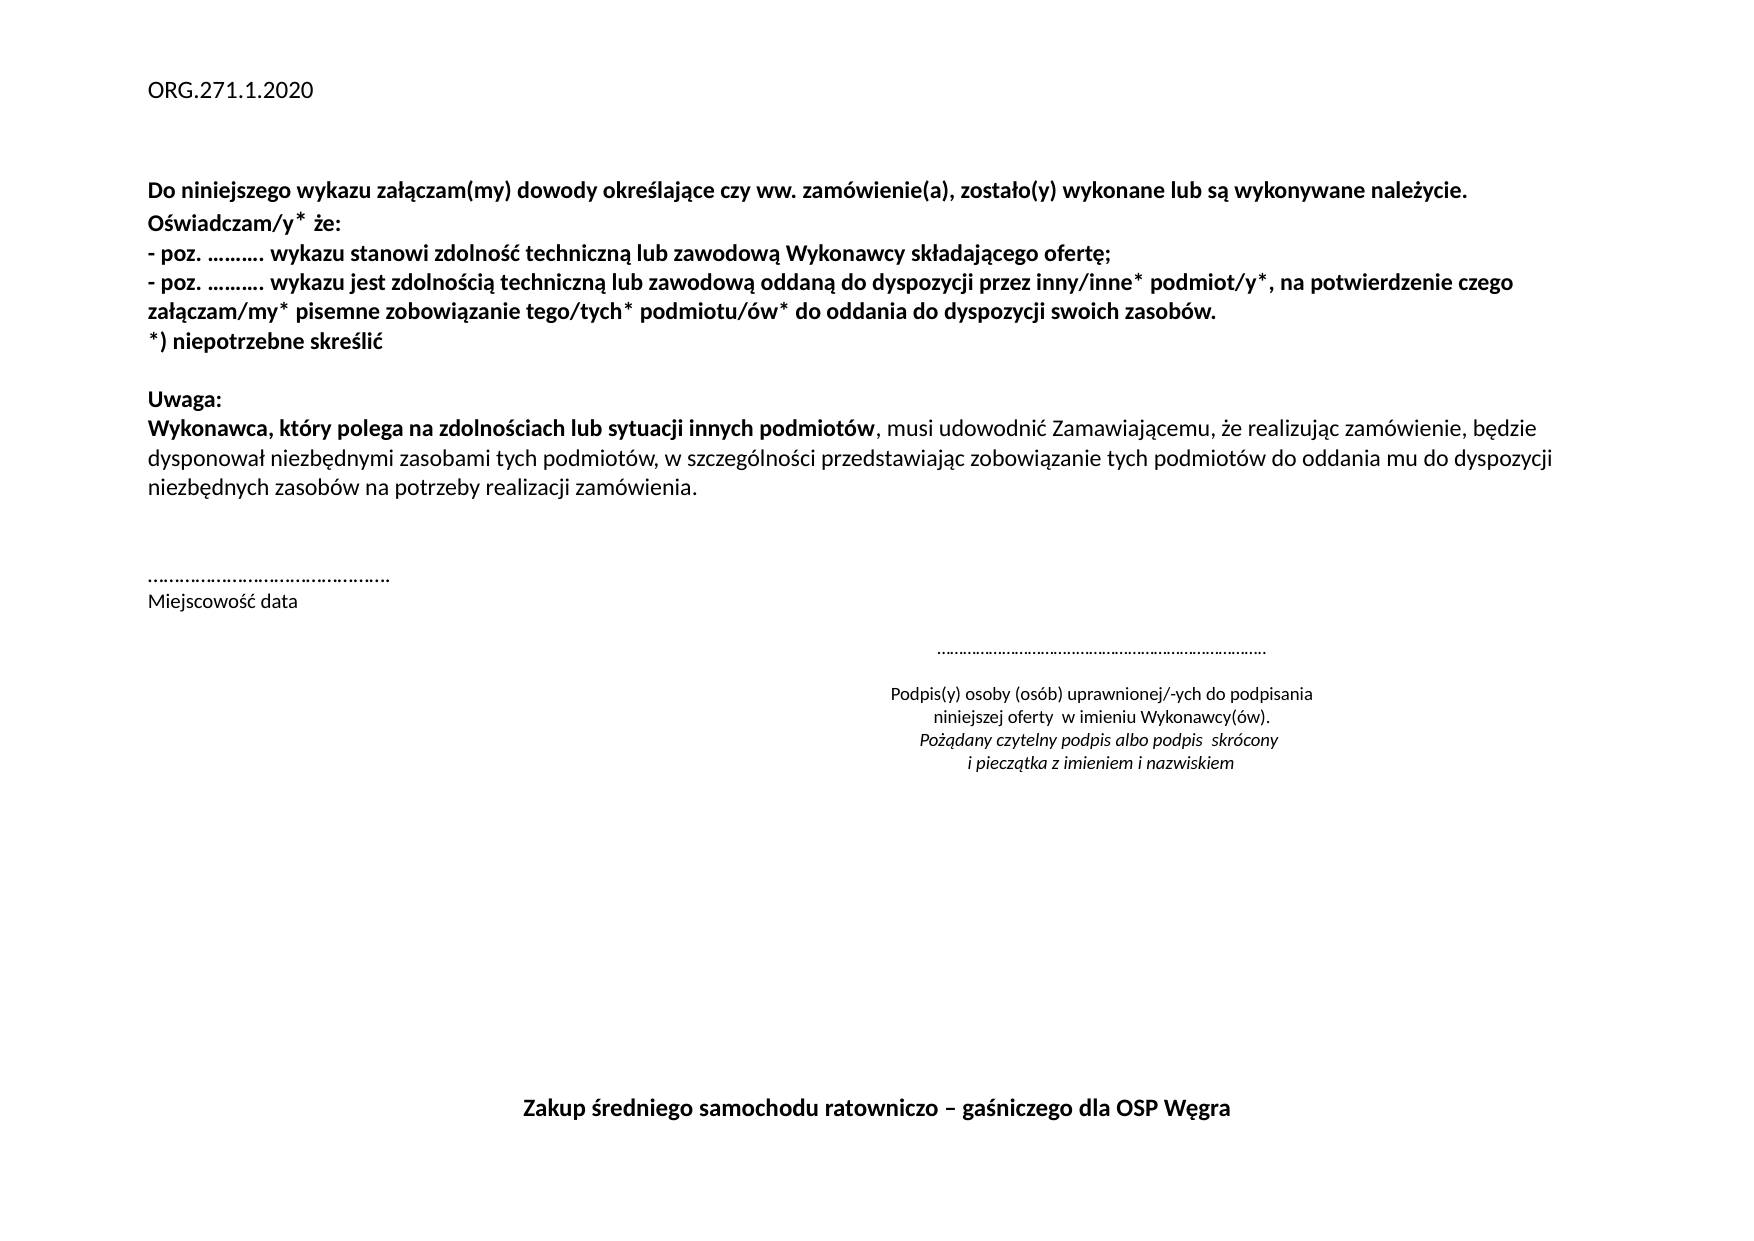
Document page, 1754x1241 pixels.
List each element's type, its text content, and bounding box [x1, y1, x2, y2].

text Oświadczam/y* że: [148, 205, 1606, 238]
text Do niniejszego wykazu załączam(my) dowody określające czy ww. zamówienie(a), zostało(y) wykonane lub są wykonywane należycie. [148, 176, 1606, 205]
text niniejszej oferty w imieniu Wykonawcy(ów). [598, 705, 1606, 728]
text Uwaga: [148, 384, 1606, 413]
text …………………………..…………………………………….. [598, 636, 1606, 659]
text i pieczątka z imieniem i nazwiskiem [598, 751, 1606, 774]
text ………………………………………. [148, 560, 1606, 588]
text Wykonawca, który polega na zdolnościach lub sytuacji innych podmiotów, musi udowodnić Zamawiającemu, że realizując zamówienie, będzie dysponował niezbędnymi zasobami tych podmiotów, w szczególności przedstawiając zobowiązanie tych podmiotów do oddania mu do dyspozycji niezbędnych zasobów na potrzeby realizacji zamówienia. [148, 413, 1606, 501]
text Pożądany czytelny podpis albo podpis skrócony [598, 728, 1606, 751]
text Miejscowość data [148, 588, 1606, 613]
text Podpis(y) osoby (osób) uprawnionej/-ych do podpisania [598, 682, 1606, 705]
text - poz. ………. wykazu jest zdolnością techniczną lub zawodową oddaną do dyspozycji przez inny/inne* podmiot/y*, na potwierdzenie czego załączam/my* pisemne zobowiązanie tego/tych* podmiotu/ów* do oddania do dyspozycji swoich zasobów. [148, 267, 1606, 326]
text - poz. ………. wykazu stanowi zdolność techniczną lub zawodową Wykonawcy składającego ofertę; [148, 238, 1606, 267]
text *) niepotrzebne skreślić [148, 326, 1606, 355]
